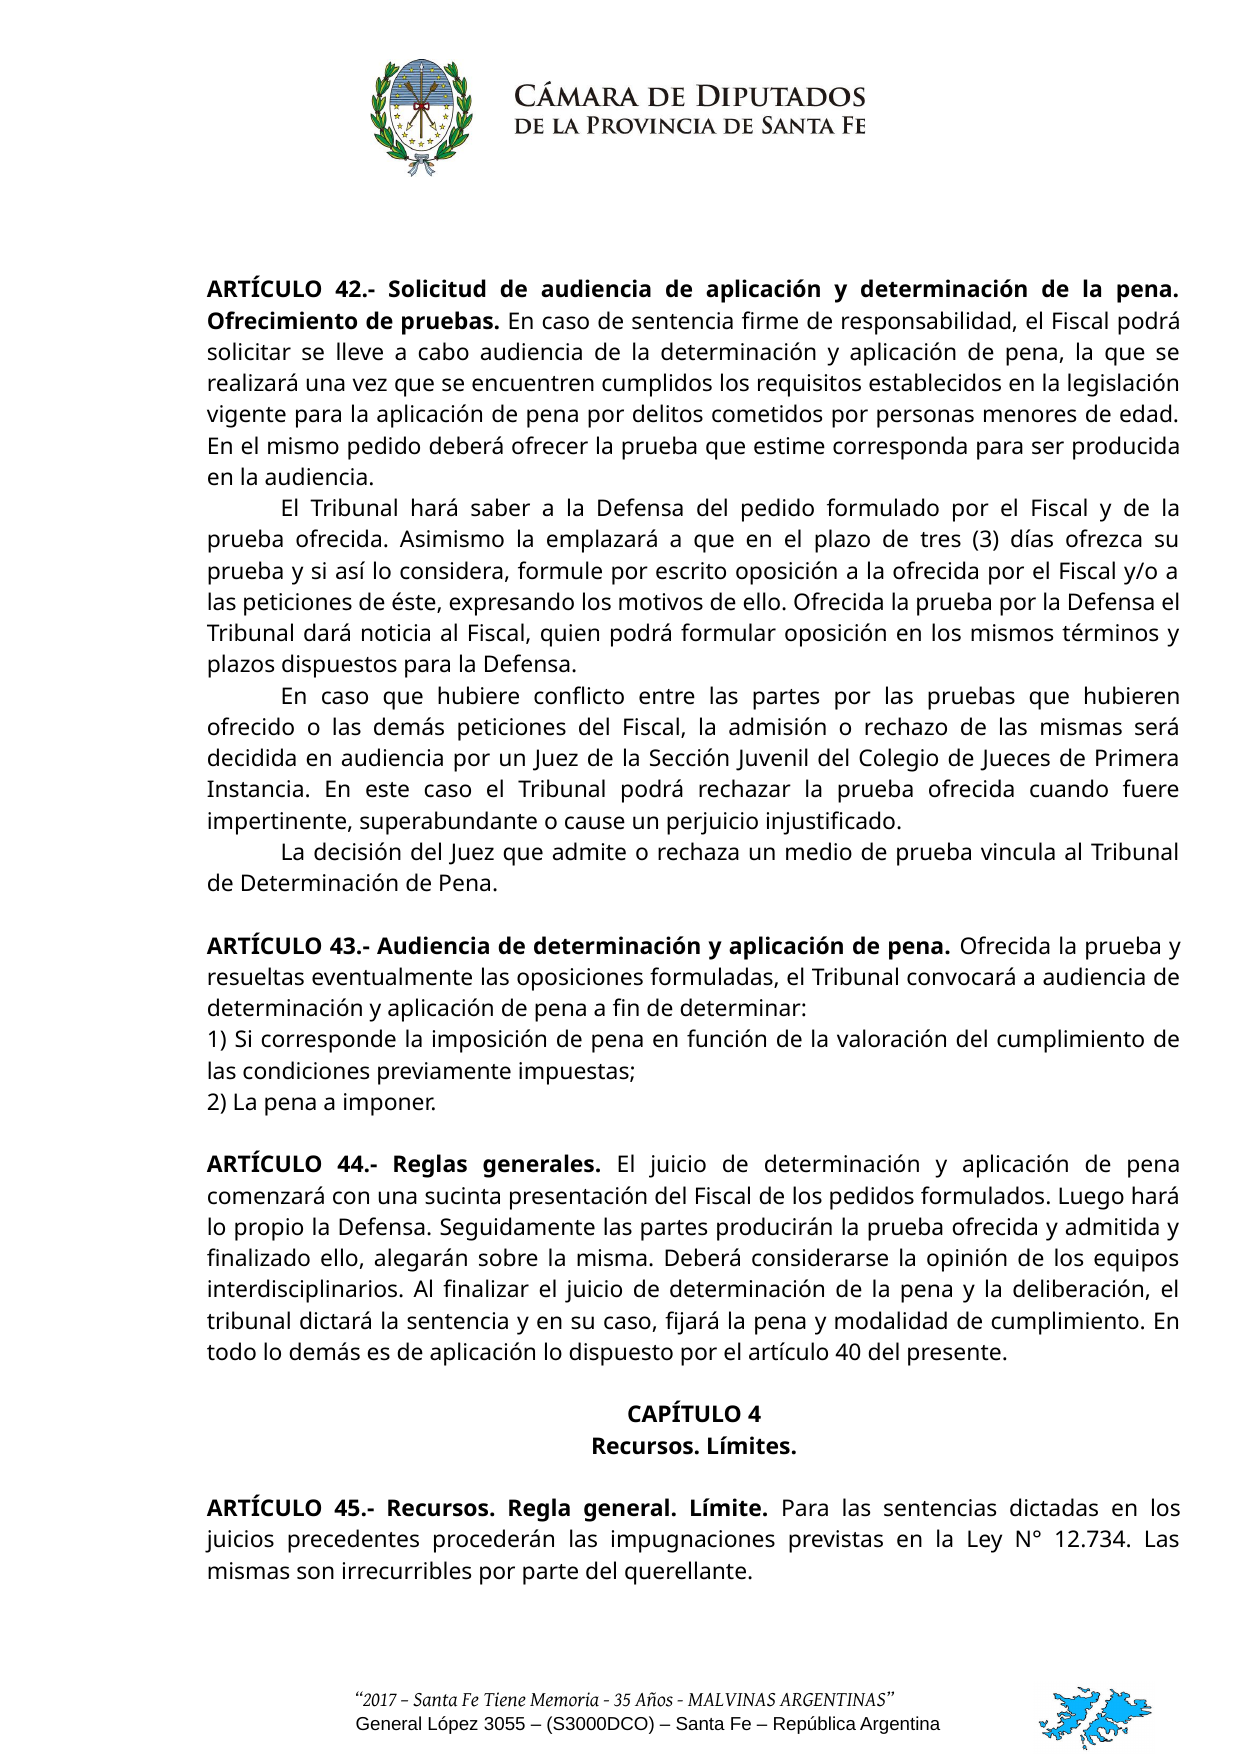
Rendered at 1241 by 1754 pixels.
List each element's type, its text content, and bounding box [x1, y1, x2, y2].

text ARTÍCULO 44.- Reglas generales. El juicio de determinación y aplicación de pena comenzará con una sucinta presentación del Fiscal de los pedidos formulados. Luego hará lo propio la Defensa. Seguidamente las partes producirán la prueba ofrecida y admitida y finalizado ello, alegarán sobre la misma. Deberá considerarse la opinión de los equipos interdisciplinarios. Al finalizar el juicio de determinación de la pena y la deliberación, el tribunal dictará la sentencia y en su caso, fijará la pena y modalidad de cumplimiento. En todo lo demás es de aplicación lo dispuesto por el artículo 40 del presente. [207, 1148, 1181, 1367]
text En caso que hubiere conflicto entre las partes por las pruebas que hubieren ofrecido o las demás peticiones del Fiscal, la admisión o rechazo de las mismas será decidida en audiencia por un Juez de la Sección Juvenil del Colegio de Jueces de Primera Instancia. En este caso el Tribunal podrá rechazar la prueba ofrecida cuando fuere impertinente, superabundante o cause un perjuicio injustificado. [207, 680, 1181, 836]
text La decisión del Juez que admite o rechaza un medio de prueba vincula al Tribunal de Determinación de Pena. [207, 836, 1181, 898]
text 2) La pena a imponer. [207, 1086, 1181, 1117]
text Recursos. Límites. [207, 1430, 1181, 1461]
text 1) Si corresponde la imposición de pena en función de la valoración del cumplimiento de las condiciones previamente impuestas; [207, 1023, 1181, 1086]
picture [1032, 1681, 1155, 1754]
text ARTÍCULO 43.- Audiencia de determinación y aplicación de pena. Ofrecida la prueba y resueltas eventualmente las oposiciones formuladas, el Tribunal convocará a audiencia de determinación y aplicación de pena a fin de determinar: [207, 930, 1181, 1023]
text El Tribunal hará saber a la Defensa del pedido formulado por el Fiscal y de la prueba ofrecida. Asimismo la emplazará a que en el plazo de tres (3) días ofrezca su prueba y si así lo considera, formule por escrito oposición a la ofrecida por el Fiscal y/o a las peticiones de éste, expresando los motivos de ello. Ofrecida la prueba por la Defensa el Tribunal dará noticia al Fiscal, quien podrá formular oposición en los mismos términos y plazos dispuestos para la Defensa. [207, 492, 1181, 680]
picture [370, 59, 866, 181]
text ARTÍCULO 45.- Recursos. Regla general. Límite. Para las sentencias dictadas en los juicios precedentes procederán las impugnaciones previstas en la Ley N° 12.734. Las mismas son irrecurribles por parte del querellante. [207, 1492, 1181, 1586]
text ARTÍCULO 42.- Solicitud de audiencia de aplicación y determinación de la pena. Ofrecimiento de pruebas. En caso de sentencia firme de responsabilidad, el Fiscal podrá solicitar se lleve a cabo audiencia de la determinación y aplicación de pena, la que se realizará una vez que se encuentren cumplidos los requisitos establecidos en la legislación vigente para la aplicación de pena por delitos cometidos por personas menores de edad. En el mismo pedido deberá ofrecer la prueba que estime corresponda para ser producida en la audiencia. [207, 273, 1181, 492]
text CAPÍTULO 4 [207, 1398, 1181, 1430]
